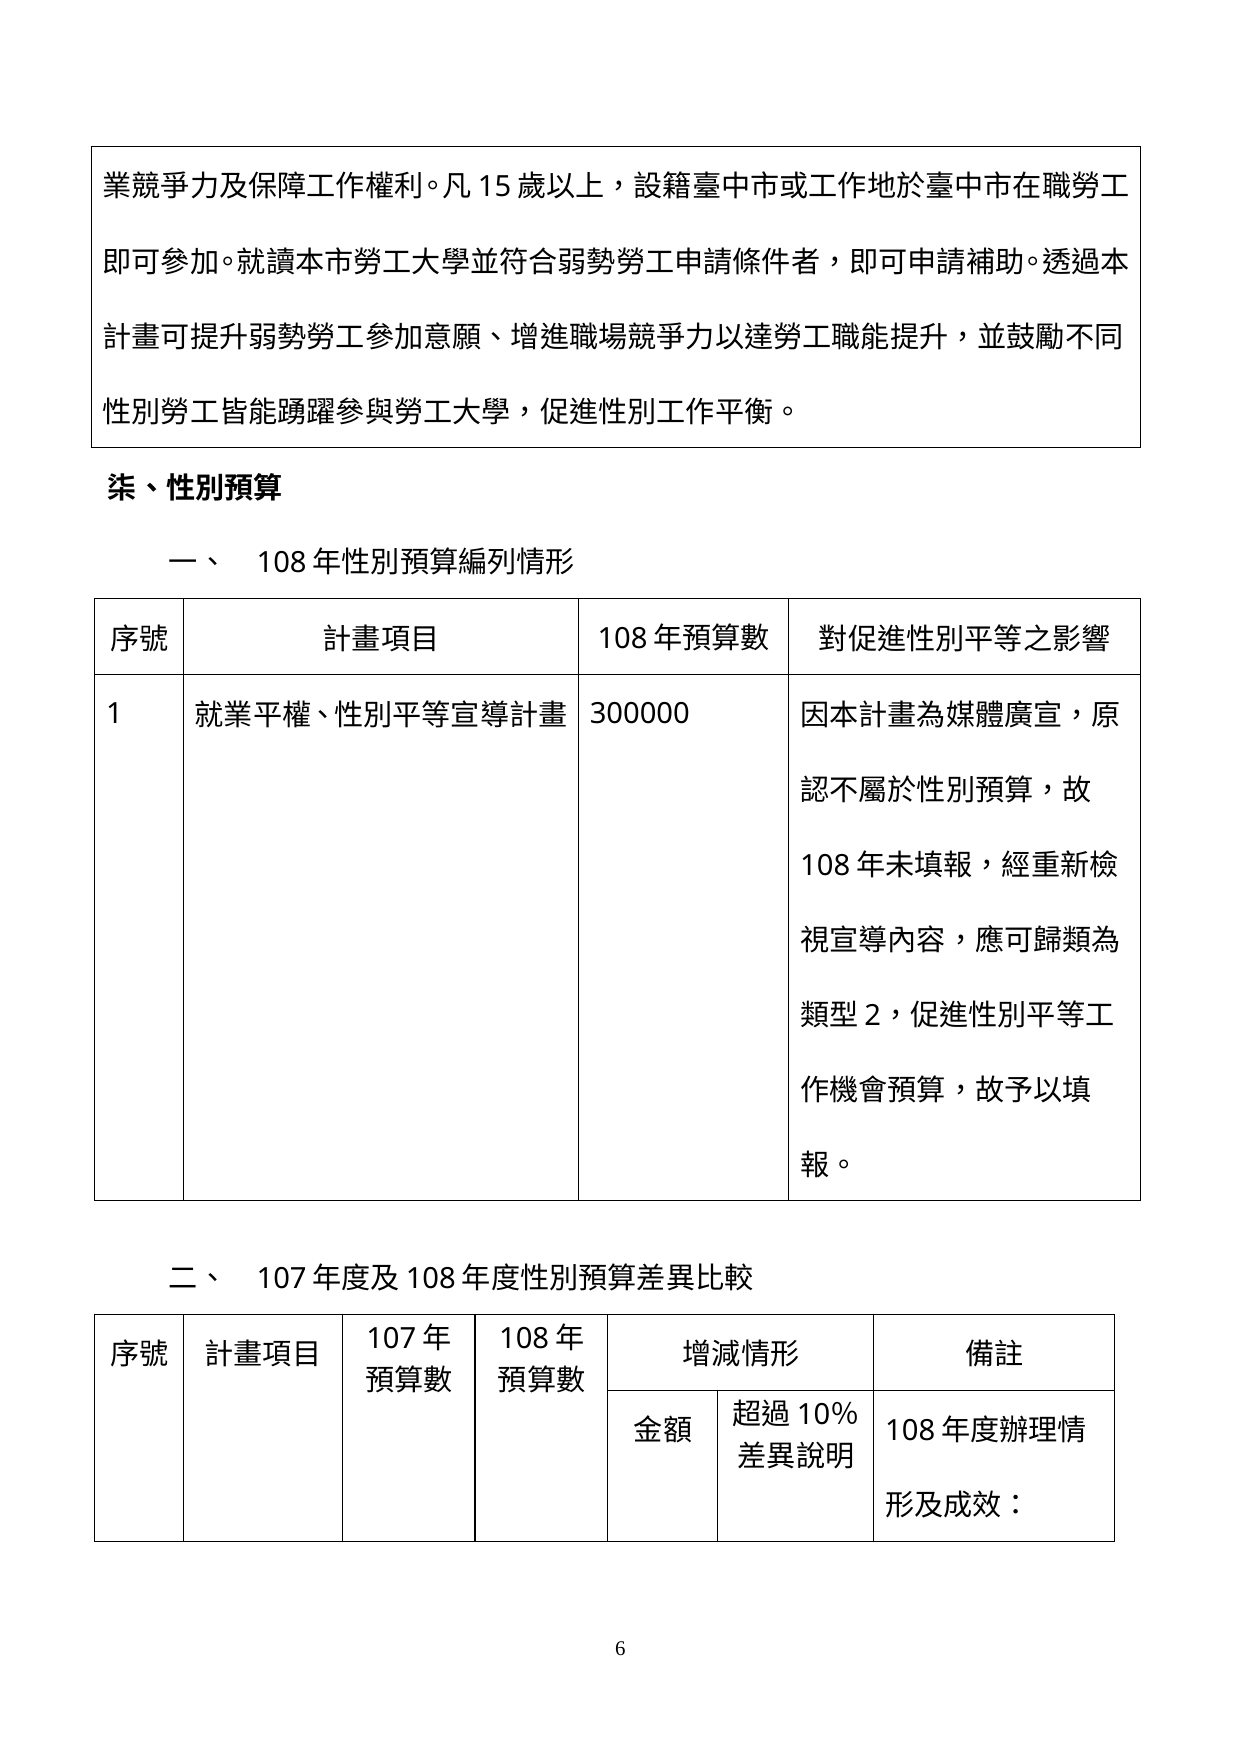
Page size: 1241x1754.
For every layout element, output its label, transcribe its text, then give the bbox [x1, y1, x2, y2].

table_cell 就業平權、性別平等宣導計畫 [184, 675, 578, 1200]
table_header 108年預算數 [579, 599, 788, 674]
table_cell 超過10％ 差異說明 [718, 1391, 873, 1541]
table_cell 108年度辦理情形及成效： [874, 1391, 1114, 1541]
table_header 增減情形 [608, 1315, 873, 1389]
table_cell 業競爭力及保障工作權利。凡15歲以上，設籍臺中市或工作地於臺中市在職勞工即可參加。就讀本市勞工大學並符合弱勢勞工申請條件者，即可申請補助。透過本計畫可提升弱勢勞工參加意願、增進職場競爭力以達勞工職能提升，並鼓勵不同性別勞工皆能踴躍參與勞工大學，促進性別工作平衡。 [92, 147, 1140, 447]
list 107年度及108年度性別預算差異比較 [130, 1238, 1134, 1313]
table_header 備註 [874, 1315, 1114, 1389]
list 108年性別預算編列情形 [130, 523, 1134, 598]
table_cell 因本計畫為媒體廣宣，原認不屬於性別預算，故108年未填報，經重新檢視宣導內容，應可歸類為類型2，促進性別平等工作機會預算，故予以填報。 [789, 675, 1140, 1200]
table_header 計畫項目 [184, 1315, 342, 1541]
table_header 107年 預算數 [343, 1315, 474, 1541]
table_cell 金額 [608, 1391, 717, 1541]
table_header 序號 [95, 1315, 183, 1541]
table_header 108年 預算數 [476, 1315, 607, 1541]
table_header 序號 [95, 599, 183, 674]
table_cell 300000 [579, 675, 788, 1200]
text 柒、性別預算 [106, 448, 1134, 523]
table_header 計畫項目 [184, 599, 578, 674]
table_header 對促進性別平等之影響 [789, 599, 1140, 674]
table_cell 1 [95, 675, 183, 1200]
